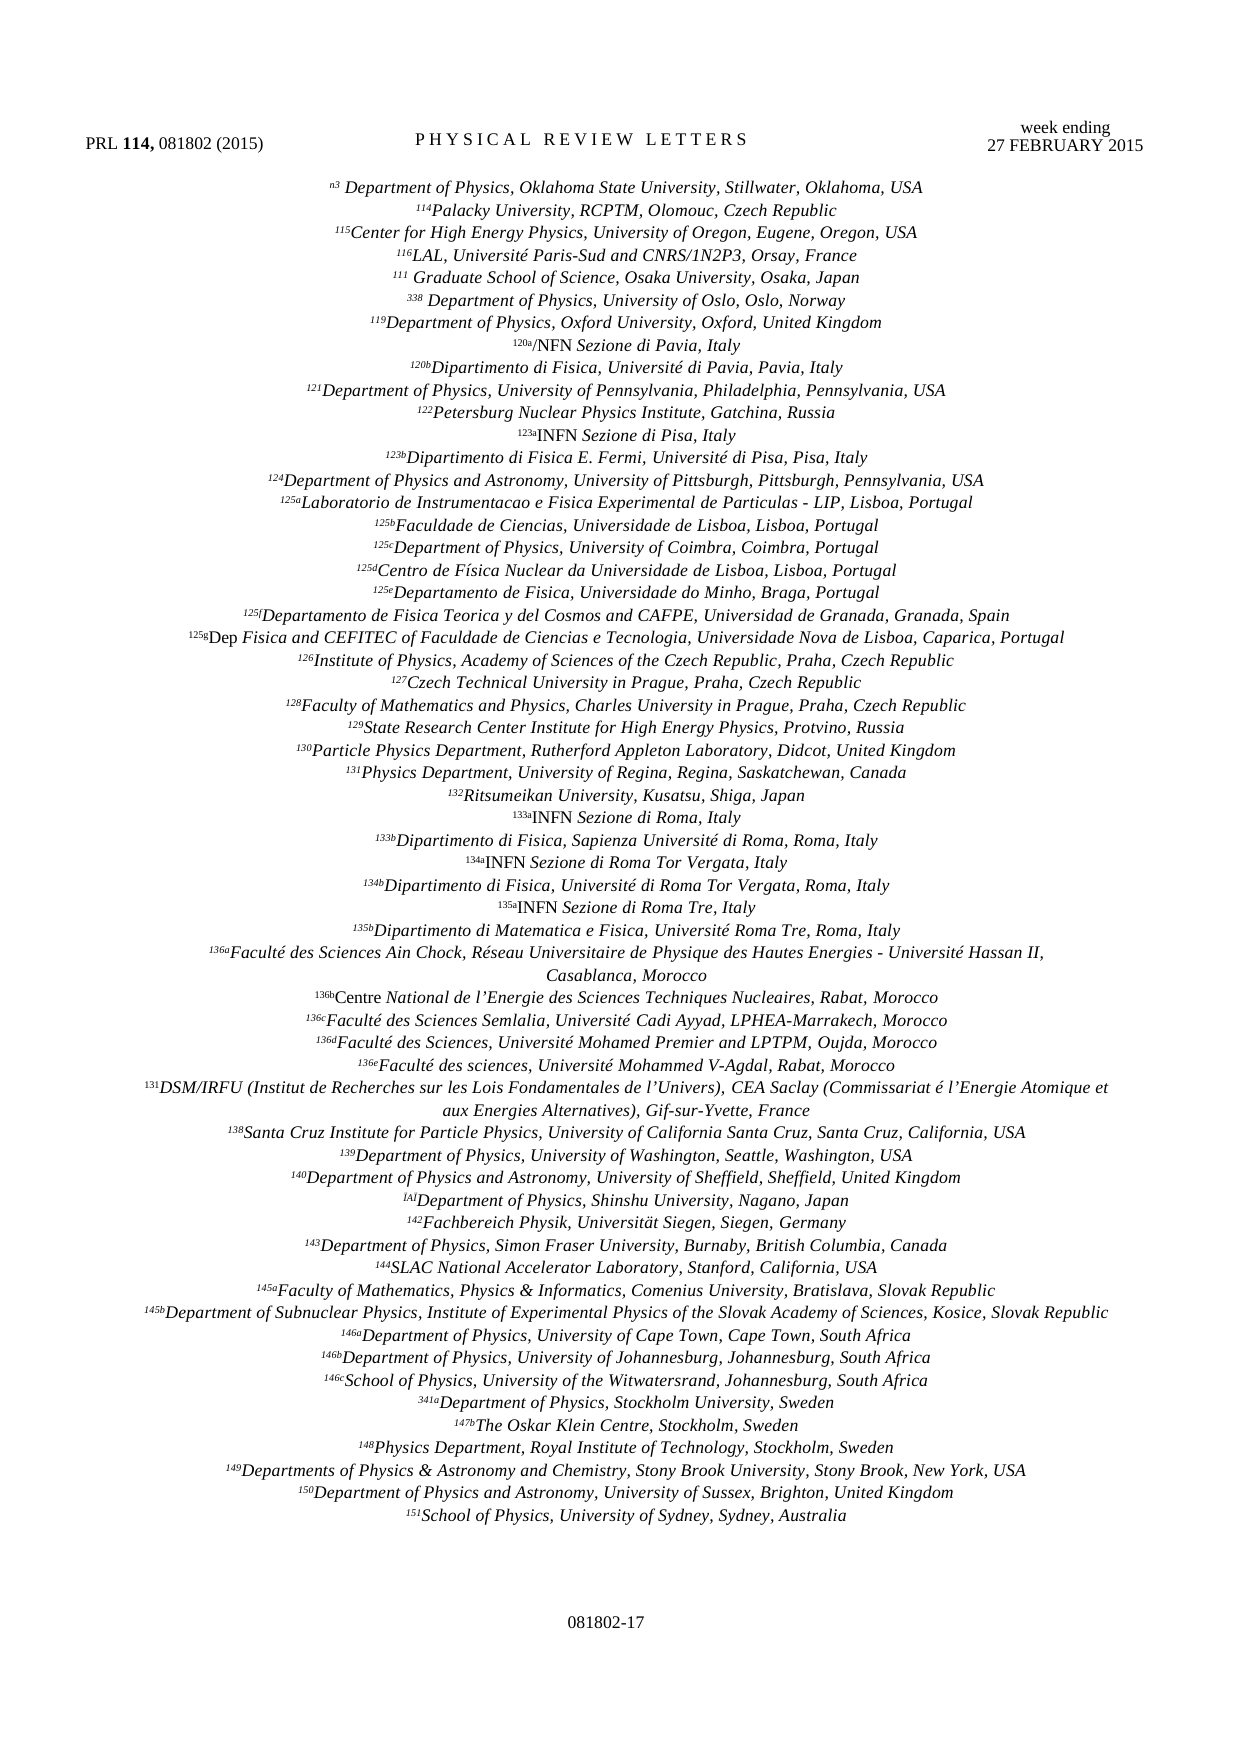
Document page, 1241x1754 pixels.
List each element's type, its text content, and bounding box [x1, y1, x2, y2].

text PRL 114, 081802 (2015) [85, 135, 312, 153]
text Casablanca, Morocco 136bCentre National de l’Energie des Sciences Techniques Nucleaires, Rabat, Morocco 136cFaculté des Sciences Semlalia, Université Cadi Ayyad, LPHEA-Marrakech, Morocco 136dFaculté des Sciences, Université Mohamed Premier and LPTPM, Oujda, Morocco 136eFaculté des sciences, Université Mohammed V-Agdal, Rabat, Morocco 131DSM/IRFU (Institut de Recherches sur les Lois Fondamentales de l’Univers), CEA Saclay (Commissariat é l’Energie Atomique et [87, 963, 1168, 1098]
text 081802-17 [567, 1614, 664, 1632]
text n3 Department of Physics, Oklahoma State University, Stillwater, Oklahoma, USA 114Palacky University, RCPTM, Olomouc, Czech Republic 115Center for High Energy Physics, University of Oregon, Eugene, Oregon, USA 116LAL, Université Paris-Sud and CNRS/1N2P3, Orsay, France 111 Graduate School of Science, Osaka University, Osaka, Japan 338 Department of Physics, University of Oslo, Oslo, Norway 119Department of Physics, Oxford University, Oxford, United Kingdom 120a/NFN Sezione di Pavia, Italy 120bDipartimento di Fisica, Université di Pavia, Pavia, Italy 121Department of Physics, University of Pennsylvania, Philadelphia, Pennsylvania, USA 122Petersburg Nuclear Physics Institute, Gatchina, Russia 123aINFN Sezione di Pisa, Italy 123bDipartimento di Fisica E. Fermi, Université di Pisa, Pisa, Italy 124Department of Physics and Astronomy, University of Pittsburgh, Pittsburgh, Pennsylvania, USA 125aLaboratorio de Instrumentacao e Fisica Experimental de Particulas - LIP, Lisboa, Portugal 125bFaculdade de Ciencias, Universidade de Lisboa, Lisboa, Portugal 125cDepartment of Physics, University of Coimbra, Coimbra, Portugal 125dCentro de Física Nuclear da Universidade de Lisboa, Lisboa, Portugal 125eDepartamento de Fisica, Universidade do Minho, Braga, Portugal 125fDepartamento de Fisica Teorica y del Cosmos and CAFPE, Universidad de Granada, Granada, Spain 125gDep Fisica and CEFITEC of Faculdade de Ciencias e Tecnologia, Universidade Nova de Lisboa, Caparica, Portugal 126Institute of Physics, Academy of Sciences of the Czech Republic, Praha, Czech Republic 127Czech Technical University in Prague, Praha, Czech Republic 128Faculty of Mathematics and Physics, Charles University in Prague, Praha, Czech Republic 129State Research Center Institute for High Energy Physics, Protvino, Russia 130Particle Physics Department, Rutherford Appleton Laboratory, Didcot, United Kingdom 131Physics Department, University of Regina, Regina, Saskatchewan, Canada 132Ritsumeikan University, Kusatsu, Shiga, Japan 133aINFN Sezione di Roma, Italy 133bDipartimento di Fisica, Sapienza Université di Roma, Roma, Italy 134aINFN Sezione di Roma Tor Vergata, Italy 134bDipartimento di Fisica, Université di Roma Tor Vergata, Roma, Italy 135aINFN Sezione di Roma Tre, Italy 135bDipartimento di Matematica e Fisica, Université Roma Tre, Roma, Italy 136aFaculté des Sciences Ain Chock, Réseau Universitaire de Physique des Hautes Energies - Université Hassan II, [87, 176, 1168, 963]
text PHYSICAL REVIEW LETTERS [415, 131, 816, 149]
text 27 FEBRUARY 2015 [984, 137, 1146, 155]
text aux Energies Alternatives), Gif-sur-Yvette, France 138Santa Cruz Institute for Particle Physics, University of California Santa Cruz, Santa Cruz, California, USA 139Department of Physics, University of Washington, Seattle, Washington, USA 140Department of Physics and Astronomy, University of Sheffield, Sheffield, United Kingdom ÏAÏDepartment of Physics, Shinshu University, Nagano, Japan 142Fachbereich Physik, Universität Siegen, Siegen, Germany 143Department of Physics, Simon Fraser University, Burnaby, British Columbia, Canada 144SLAC National Accelerator Laboratory, Stanford, California, USA 145aFaculty of Mathematics, Physics & Informatics, Comenius University, Bratislava, Slovak Republic 145bDepartment of Subnuclear Physics, Institute of Experimental Physics of the Slovak Academy of Sciences, Kosice, Slovak Republic 146aDepartment of Physics, University of Cape Town, Cape Town, South Africa 146bDepartment of Physics, University of Johannesburg, Johannesburg, South Africa 146cSchool of Physics, University of the Witwatersrand, Johannesburg, South Africa 341aDepartment of Physics, Stockholm University, Sweden 147bThe Oskar Klein Centre, Stockholm, Sweden 148Physics Department, Royal Institute of Technology, Stockholm, Sweden 149Departments of Physics & Astronomy and Chemistry, Stony Brook University, Stony Brook, New York, USA 150Department of Physics and Astronomy, University of Sussex, Brighton, United Kingdom 151School of Physics, University of Sydney, Sydney, Australia [87, 1098, 1168, 1526]
text week ending [984, 119, 1146, 137]
